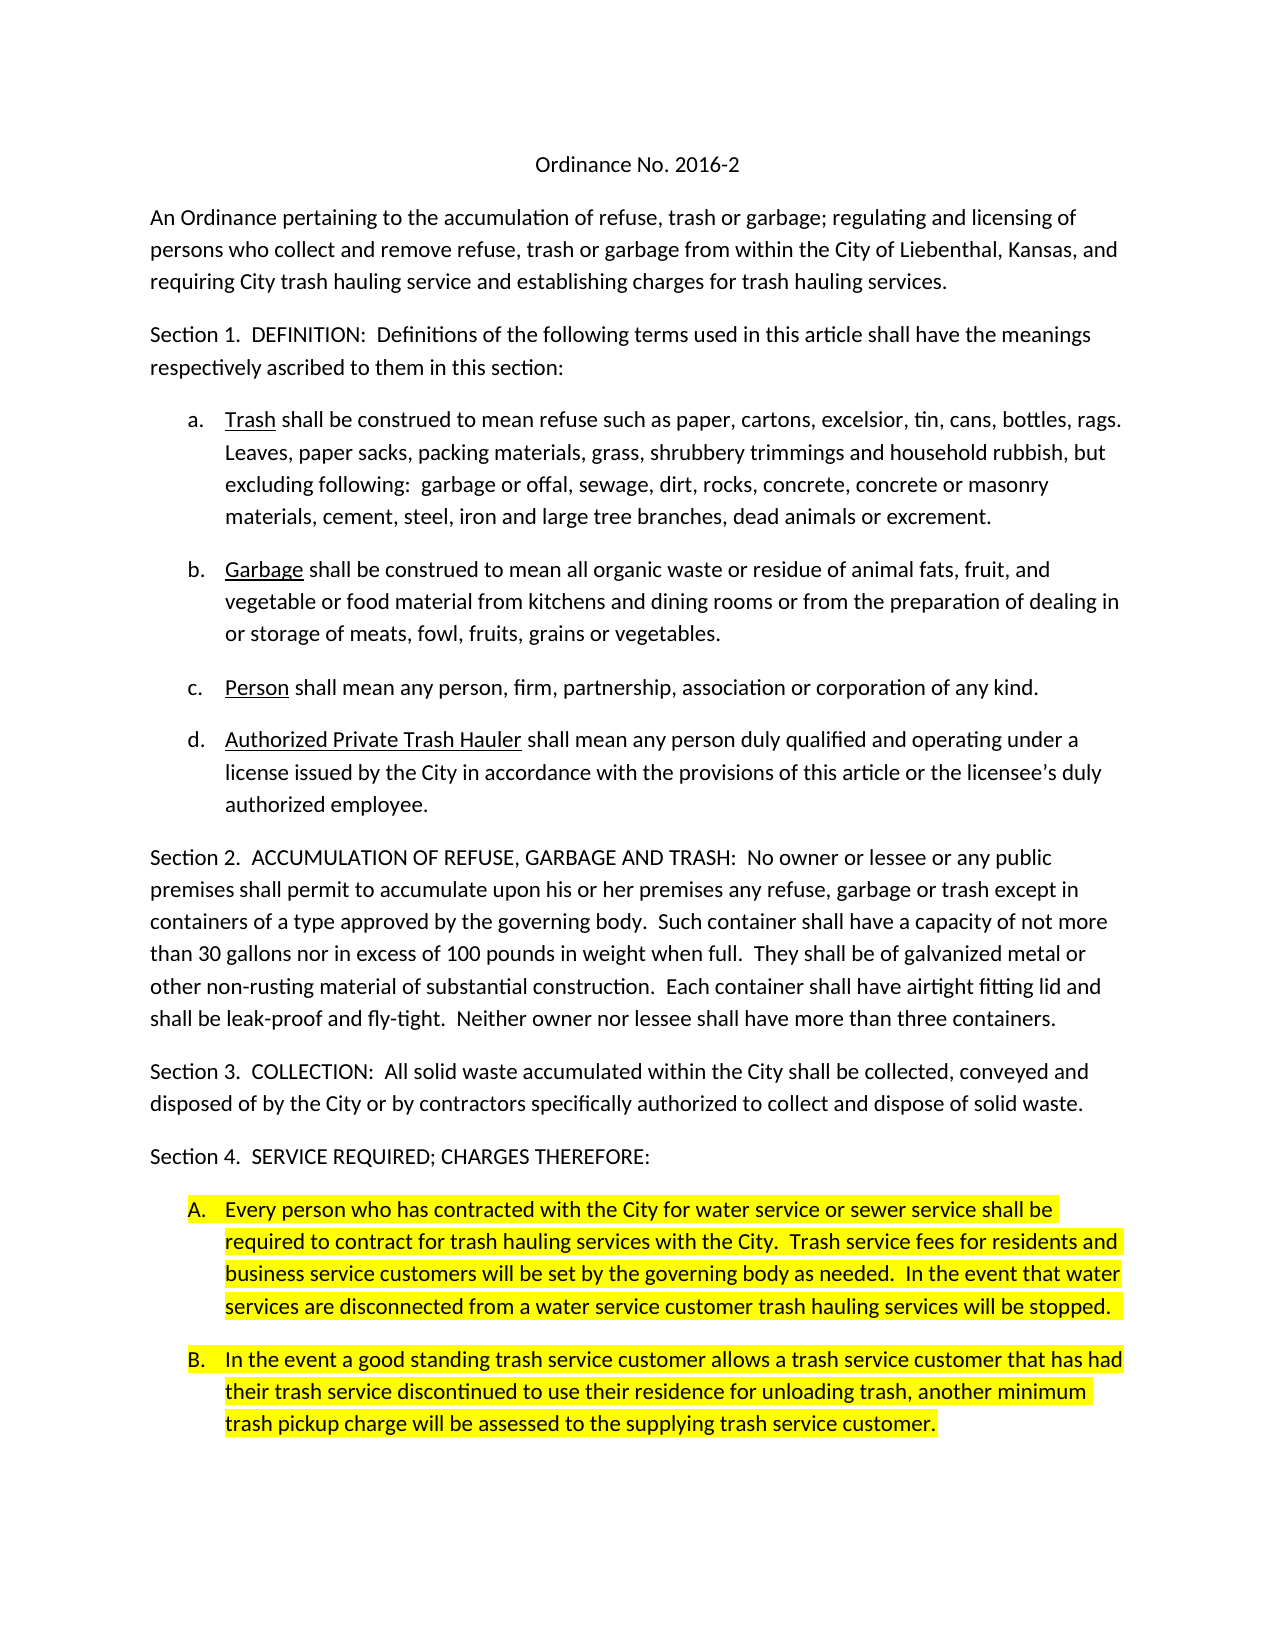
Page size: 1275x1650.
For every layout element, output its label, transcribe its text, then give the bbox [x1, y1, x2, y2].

list Authorized Private Trash Hauler shall mean any person duly qualified and operating under a license issued by the City in accordance with the provisions of this article or the licensee’s duly authorized employee. [187, 726, 1125, 818]
list Person shall mean any person, firm, partnership, association or corporation of any kind. [187, 673, 1125, 701]
text An Ordinance pertaining to the accumulation of refuse, trash or garbage; regulating and licensing of persons who collect and remove refuse, trash or garbage from within the City of Liebenthal, Kansas, and requiring City trash hauling service and establishing charges for trash hauling services. [150, 203, 1125, 295]
text Section 3. COLLECTION: All solid waste accumulated within the City shall be collected, conveyed and disposed of by the City or by contractors specifically authorized to collect and dispose of solid waste. [150, 1057, 1125, 1117]
list In the event a good standing trash service customer allows a trash service customer that has had their trash service discontinued to use their residence for unloading trash, another minimum trash pickup charge will be assessed to the supplying trash service customer. [187, 1345, 1125, 1437]
list Every person who has contracted with the City for water service or sewer service shall be required to contract for trash hauling services with the City. Trash service fees for residents and business service customers will be set by the governing body as needed. In the event that water services are disconnected from a water service customer trash hauling services will be stopped. [187, 1195, 1125, 1320]
text Section 2. ACCUMULATION OF REFUSE, GARBAGE AND TRASH: No owner or lessee or any public premises shall permit to accumulate upon his or her premises any refuse, garbage or trash except in containers of a type approved by the governing body. Such container shall have a capacity of not more than 30 gallons nor in excess of 100 pounds in weight when full. They shall be of galvanized metal or other non-rusting material of substantial construction. Each container shall have airtight fitting lid and shall be leak-proof and fly-tight. Neither owner nor lessee shall have more than three containers. [150, 843, 1125, 1032]
list Garbage shall be construed to mean all organic waste or residue of animal fats, fruit, and vegetable or food material from kitchens and dining rooms or from the preparation of dealing in or storage of meats, fowl, fruits, grains or vegetables. [187, 555, 1125, 648]
text Ordinance No. 2016-2 [150, 150, 1125, 178]
text Section 1. DEFINITION: Definitions of the following terms used in this article shall have the meanings respectively ascribed to them in this section: [150, 320, 1125, 381]
text Section 4. SERVICE REQUIRED; CHARGES THEREFORE: [150, 1142, 1125, 1170]
list Trash shall be construed to mean refuse such as paper, cartons, excelsior, tin, cans, bottles, rags. Leaves, paper sacks, packing materials, grass, shrubbery trimmings and household rubbish, but excluding following: garbage or offal, sewage, dirt, rocks, concrete, concrete or masonry materials, cement, steel, iron and large tree branches, dead animals or excrement. [187, 406, 1125, 530]
